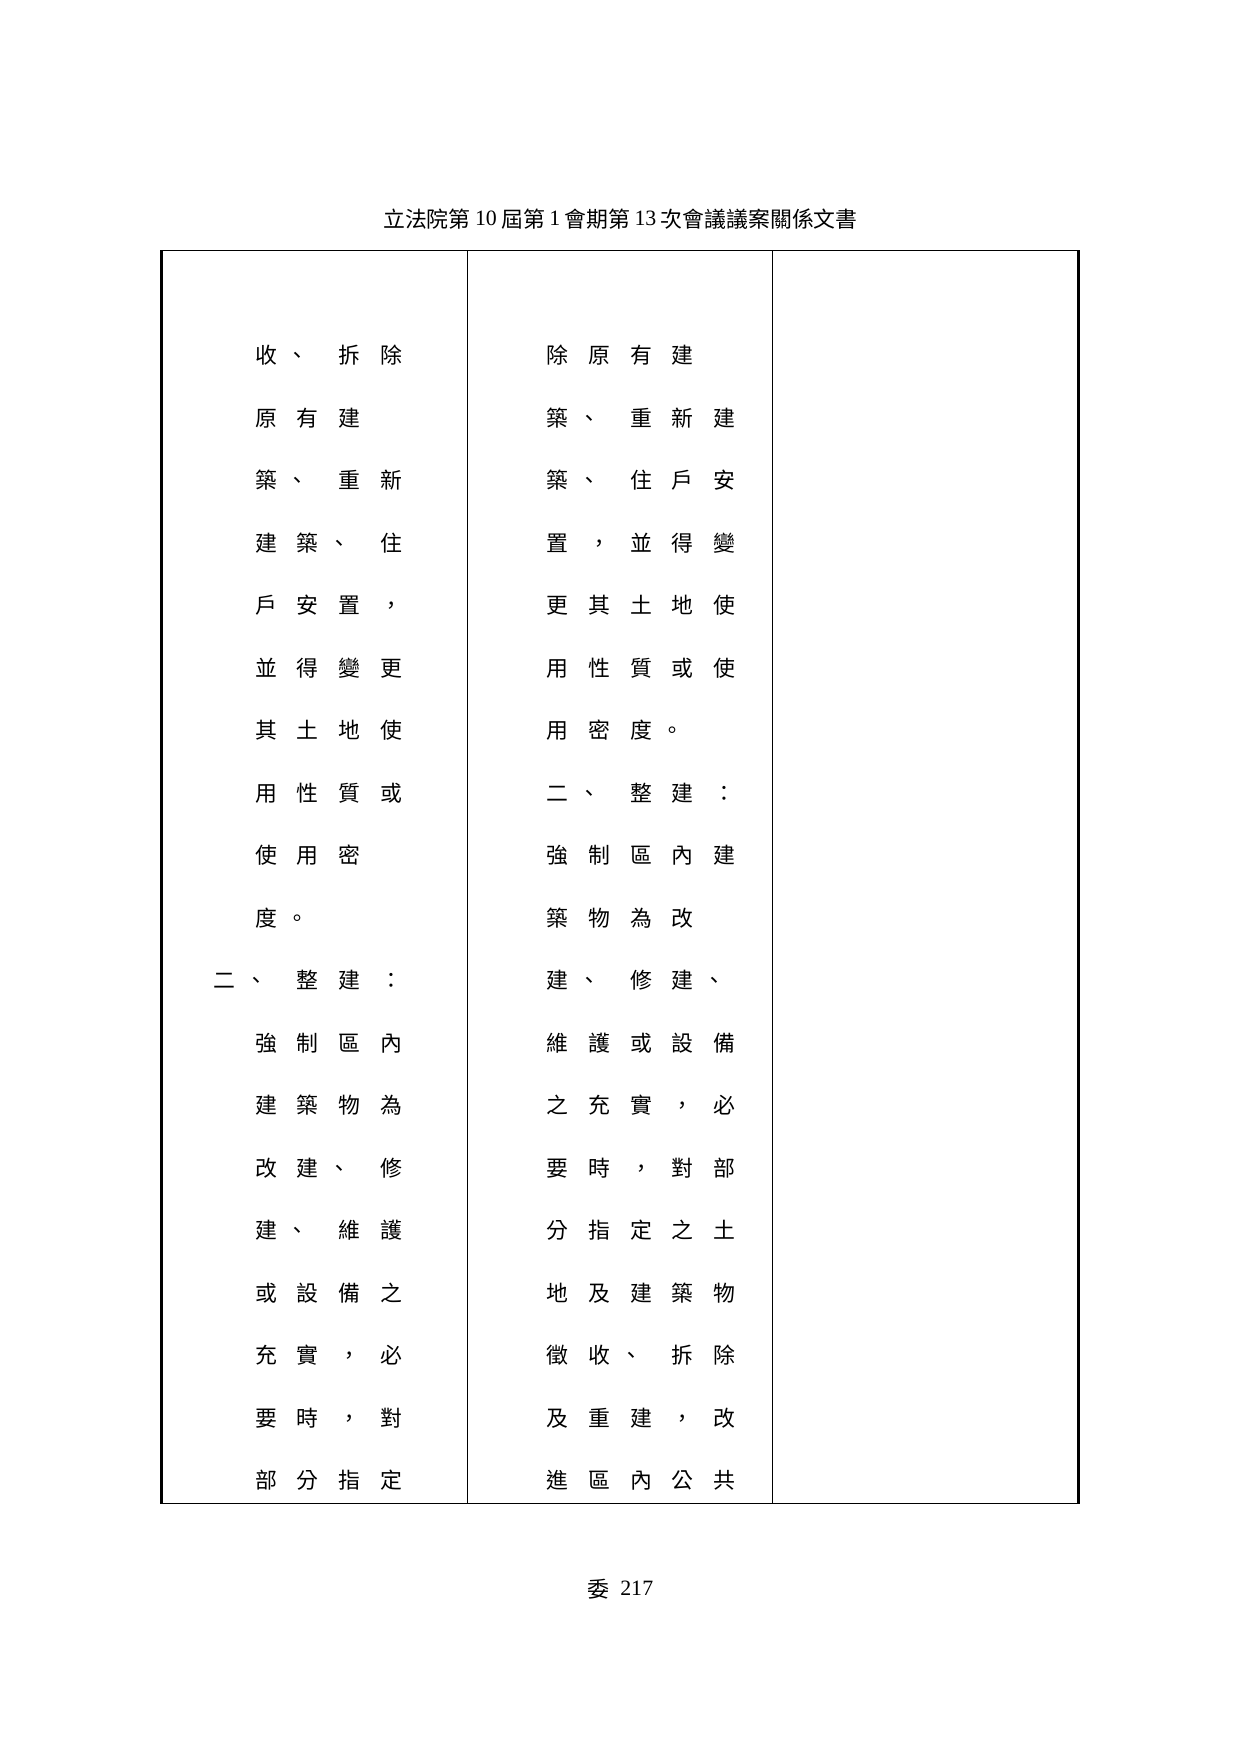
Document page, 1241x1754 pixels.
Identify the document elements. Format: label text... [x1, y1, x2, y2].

table_cell 收、拆除原有建築、重新建築、住戶安置，並得變更其土地使用性質或使用密度。 二、整建：強制區內建築物為改建、修建、維護或設備之充實，必要時，對部分指定 [163, 251, 467, 1503]
table_cell 除原有建築、重新建築、住戶安置，並得變更其土地使用性質或使用密度。 二、整建：強制區內建築物為改建、修建、維護或設備之充實，必要時，對部分指定之土地及建築物徵收、拆除及重建，改進區內公共 [468, 251, 772, 1503]
table_cell [773, 251, 1077, 1503]
